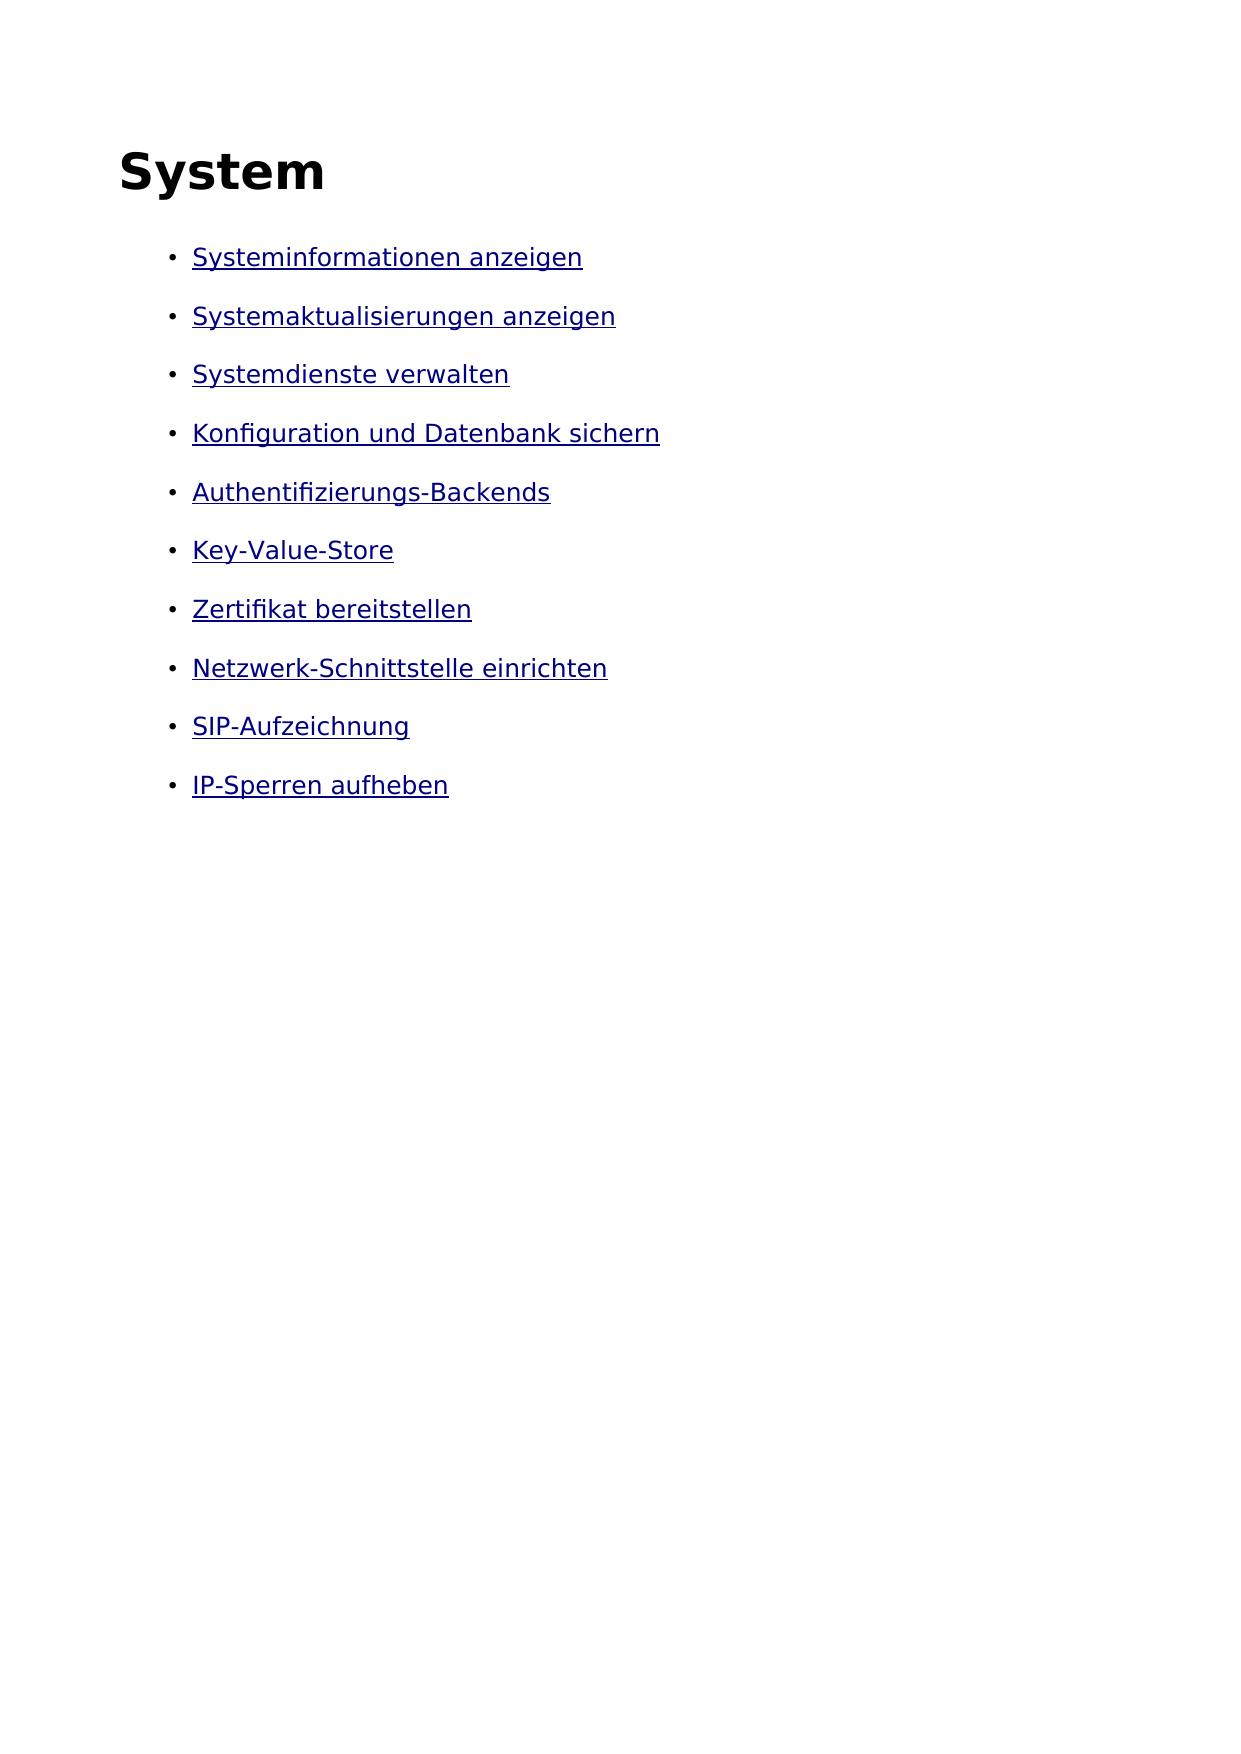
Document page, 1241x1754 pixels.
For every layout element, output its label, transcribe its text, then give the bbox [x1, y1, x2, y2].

list Authentifizierungs-Backends [177, 478, 1122, 507]
subtitle System [118, 143, 1122, 201]
list Systemaktualisierungen anzeigen [177, 302, 1122, 331]
list Zertifikat bereitstellen [177, 595, 1122, 624]
list IP-Sperren aufheben [177, 771, 1122, 800]
list SIP-Aufzeichnung [177, 712, 1122, 742]
list Netzwerk-Schnittstelle einrichten [177, 654, 1122, 683]
list Key-Value-Store [177, 537, 1122, 566]
list Systemdienste verwalten [177, 361, 1122, 390]
list Systeminformationen anzeigen [177, 243, 1122, 272]
list Konfiguration und Datenbank sichern [177, 419, 1122, 448]
